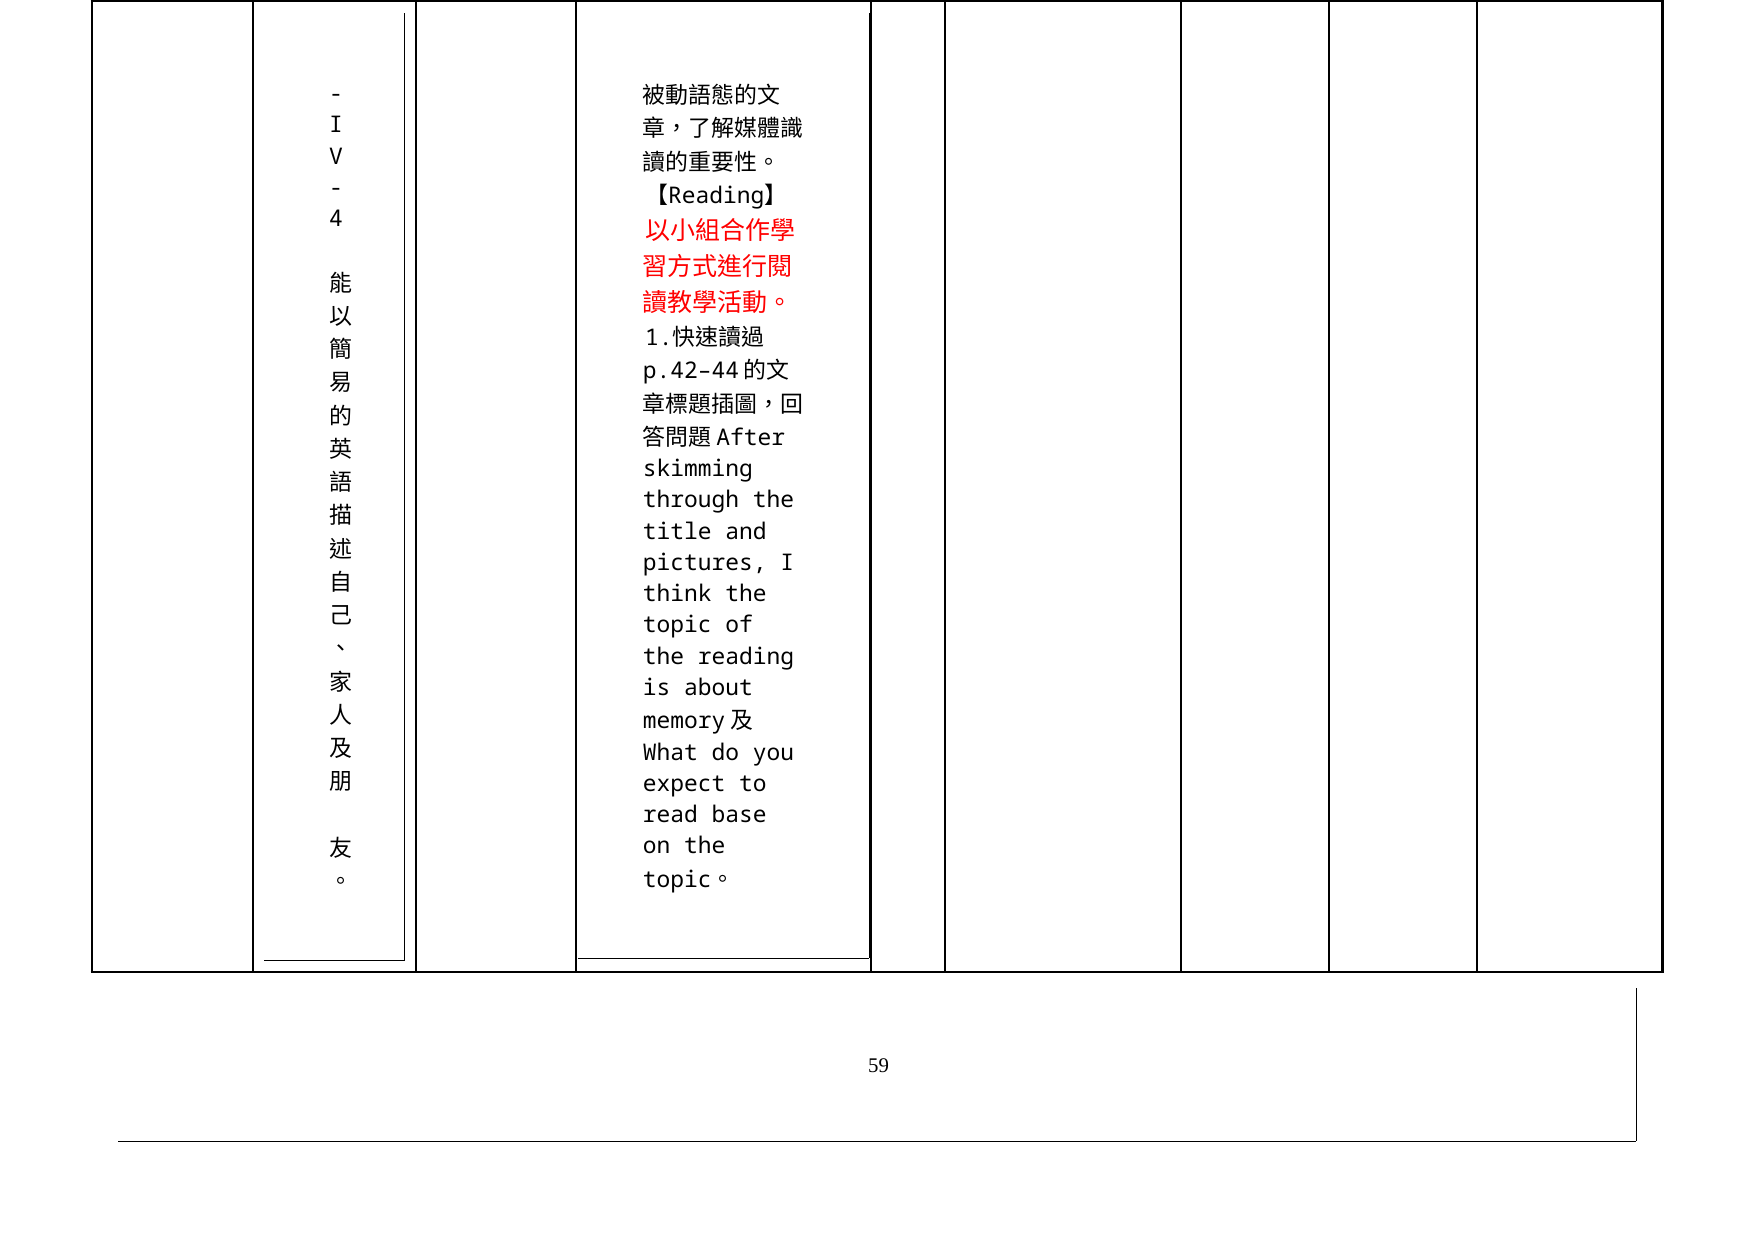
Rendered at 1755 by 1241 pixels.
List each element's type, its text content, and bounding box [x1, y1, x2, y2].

table_cell 被動語態的文章，了解媒體識讀的重要性。 【Reading】 以小組合作學習方式進行閱讀教學活動。 1.快速讀過p.42–44的文章標題插圖，回答問題After skimming through the title and pictures, I think the topic of the reading is about memory及What do you expect to read base on the topic。 [577, 2, 870, 971]
table_cell [1182, 2, 1328, 971]
table_cell [1330, 2, 1476, 971]
table_cell IV-4 能以簡易的英語描述自己、家人及朋 友。 [254, 2, 415, 971]
table_cell [93, 2, 252, 971]
table_cell [417, 2, 575, 971]
table_cell [872, 2, 944, 971]
table_cell [1478, 2, 1661, 971]
table_cell [946, 2, 1180, 971]
